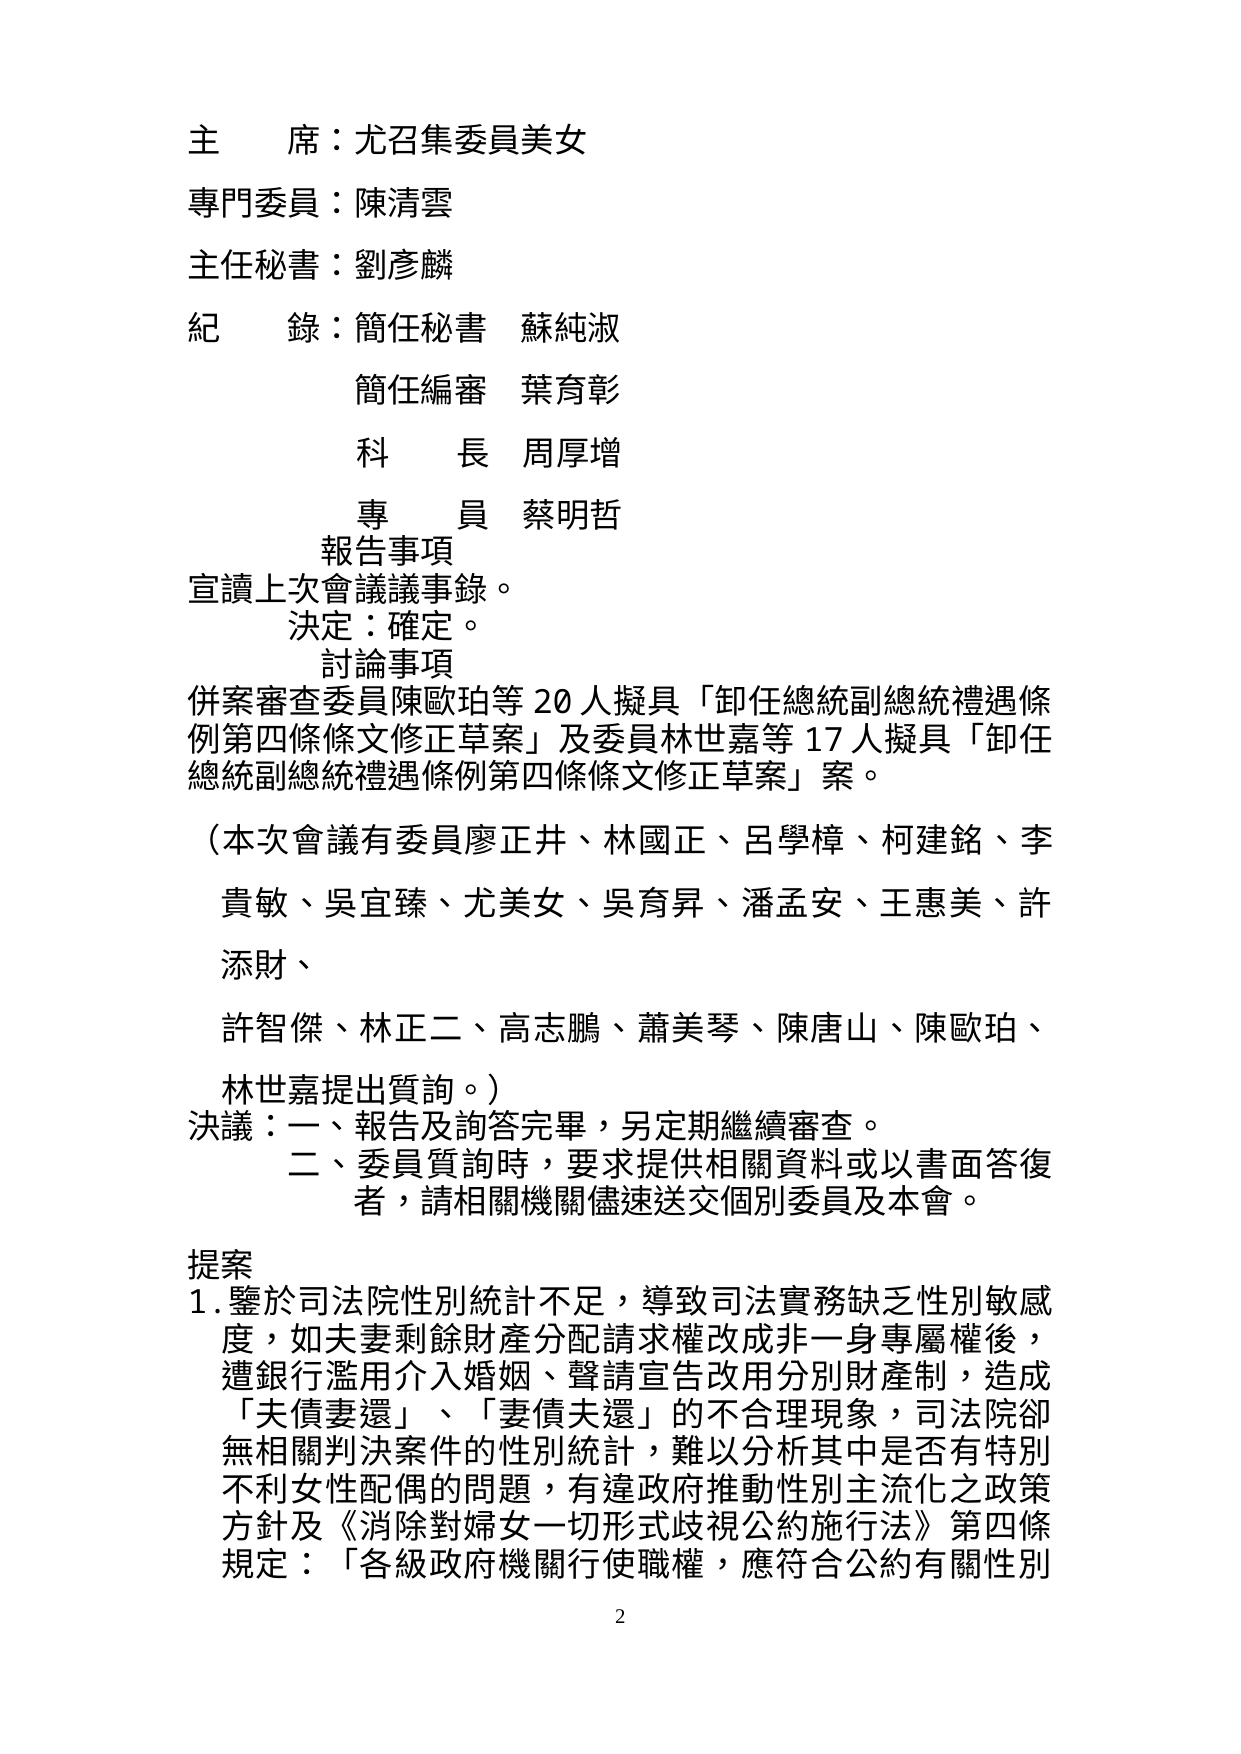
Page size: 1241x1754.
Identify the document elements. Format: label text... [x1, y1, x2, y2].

text 決定：確定。 [287, 609, 1053, 646]
text 討論事項 [187, 646, 1053, 684]
text 提案 [187, 1221, 1053, 1284]
text 專門委員：陳清雲 [187, 159, 1053, 221]
text 報告事項 [187, 534, 1068, 571]
text 併案審查委員陳歐珀等20人擬具「卸任總統副總統禮遇條例第四條條文修正草案」及委員林世嘉等17人擬具「卸任總統副總統禮遇條例第四條條文修正草案」案。 [187, 684, 1053, 796]
text 宣讀上次會議議事錄。 [187, 571, 1053, 609]
text 主任秘書：劉彥麟 [187, 221, 1053, 284]
text 決議：一、報告及詢答完畢，另定期繼續審查。 [187, 1109, 1053, 1146]
text 科 長 周厚增 [187, 409, 1053, 471]
text 紀 錄：簡任秘書 蘇純淑 [187, 284, 1053, 346]
text 1.鑒於司法院性別統計不足，導致司法實務缺乏性別敏感度，如夫妻剩餘財產分配請求權改成非一身專屬權後，遭銀行濫用介入婚姻、聲請宣告改用分別財產制，造成「夫債妻還」、「妻債夫還」的不合理現象，司法院卻無相關判決案件的性別統計，難以分析其中是否有特別不利女性配偶的問題，有違政府推動性別主流化之政策方針及《消除對婦女一切形式歧視公約施行法》第四條規定：「各級政府機關行使職權，應符合公約有關性別 [187, 1284, 1053, 1584]
text 簡任編審 葉育彰 [187, 346, 1053, 409]
text 許智傑、林正二、高志鵬、蕭美琴、陳唐山、陳歐珀、林世嘉提出質詢。） [221, 984, 1053, 1109]
text （本次會議有委員廖正井、林國正、呂學樟、柯建銘、李貴敏、吳宜臻、尤美女、吳育昇、潘孟安、王惠美、許添財、 [187, 796, 1053, 984]
text 主 席：尤召集委員美女 [187, 96, 1053, 159]
text 二、委員質詢時，要求提供相關資料或以書面答復者，請相關機關儘速送交個別委員及本會。 [287, 1146, 1053, 1221]
text 專 員 蔡明哲 [187, 471, 1053, 534]
